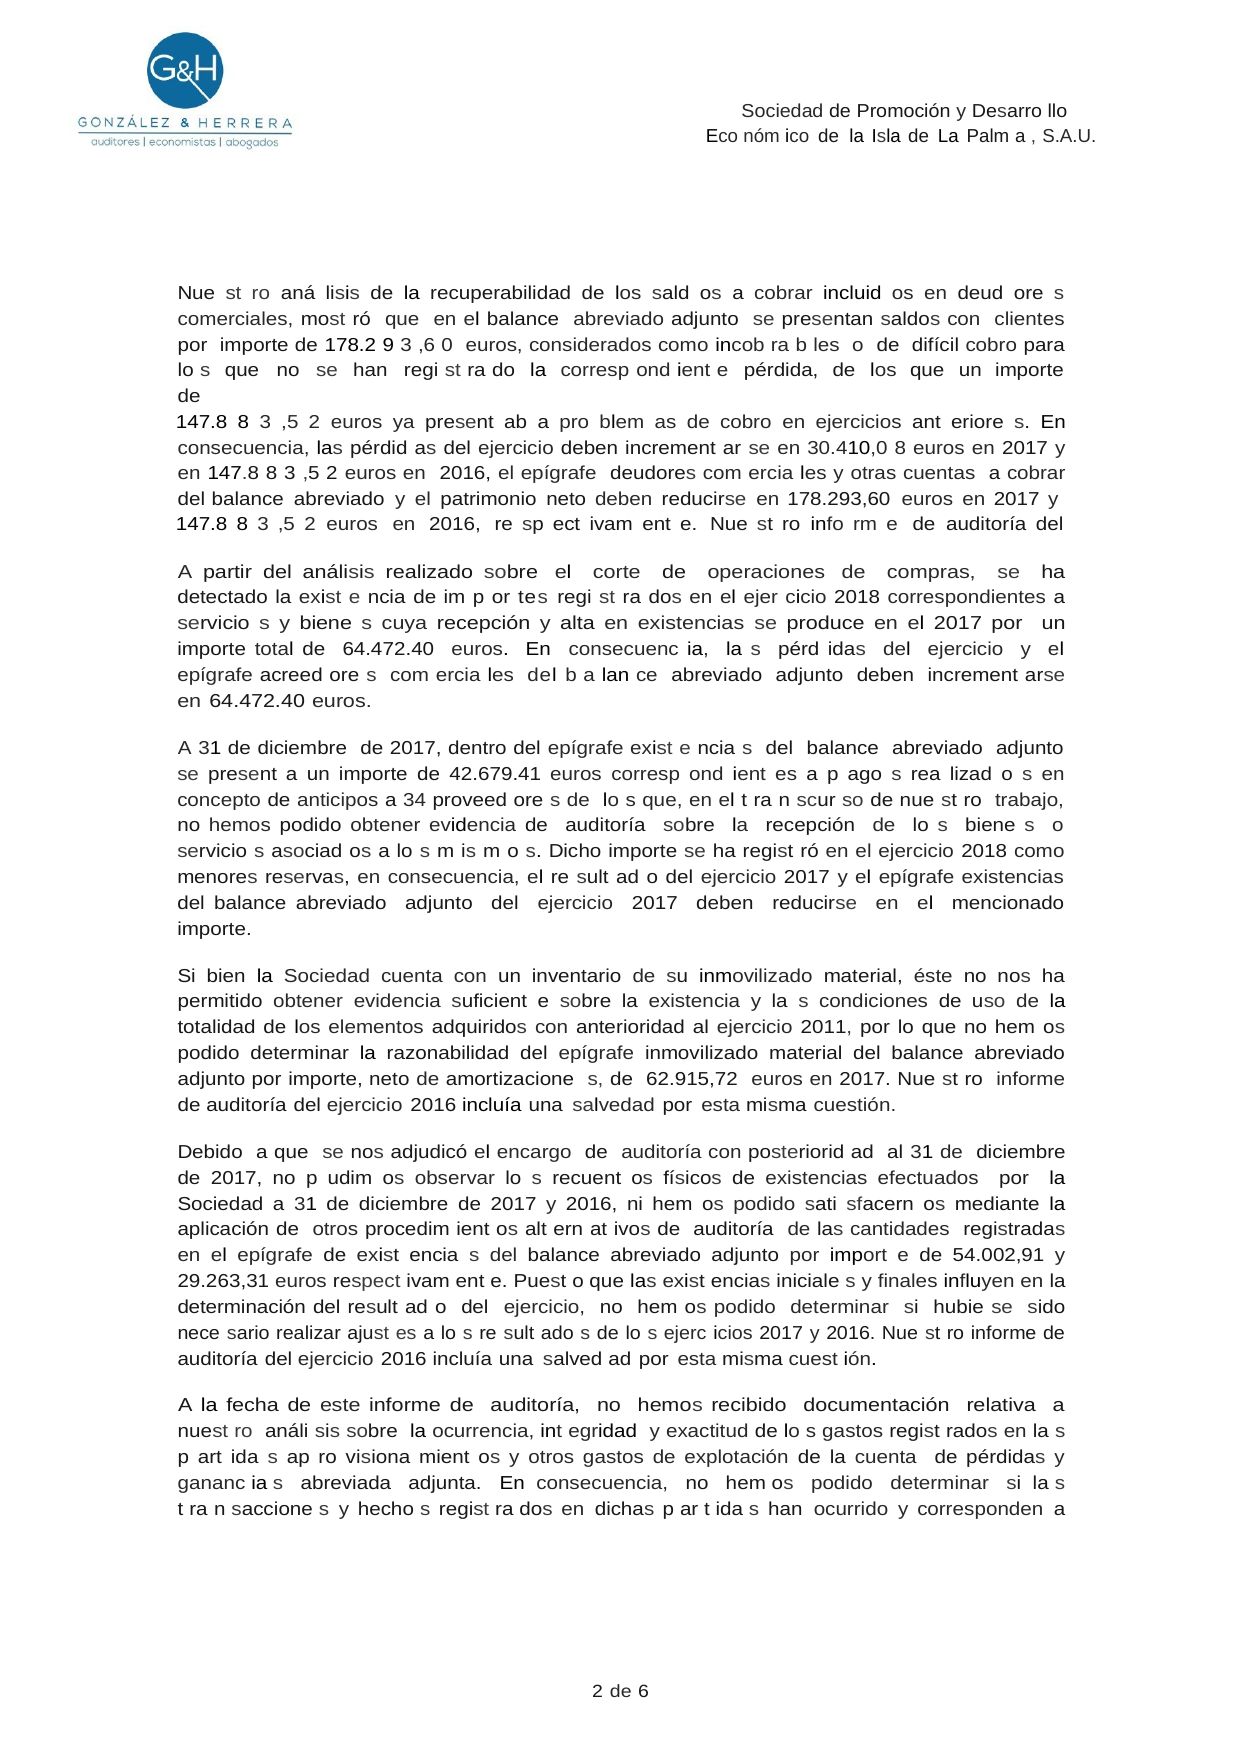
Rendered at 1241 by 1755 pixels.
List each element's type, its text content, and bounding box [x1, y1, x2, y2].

text A 31 de diciembre de 2017, dentro del epígrafe exist e ncia s del balance abreviado adjunto se present a un importe de 42.679.41 euros corresp ond ient es a p ago s rea lizad o s en concepto de anticipos a 34 proveed ore s de lo s que, en el t ra n scur so de nue st ro trabajo, no hemos podido obtener evidencia de auditoría sobre la recepción de lo s biene s o servicio s asociad os a lo s m is m o s. Dicho importe se ha regist ró en el ejercicio 2018 como menores reservas, en consecuencia, el re sult ad o del ejercicio 2017 y el epígrafe existencias del balance abreviado adjunto del ejercicio 2017 deben reducirse en el mencionado importe. [177, 737, 1064, 939]
text Nue st ro aná lisis de la recuperabilidad de los sald os a cobrar incluid os en deud ore s comerciales, most ró que en el balance abreviado adjunto se presentan saldos con clientes por importe de 178.2 9 3 ,6 0 euros, considerados como incob ra b les o de difícil cobro para lo s que no se han regi st ra do la corresp ond ient e pérdida, de los que un importe de [177, 282, 1065, 407]
text Sociedad de Promoción y Desarro llo Eco nóm ico de la Isla de La Palm a , S.A.U. [706, 100, 1096, 147]
text 147.8 8 3 ,5 2 euros en 2016, re sp ect ivam ent e. Nue st ro info rm e de auditoría del ejercicio 2016 incluía una salved ad por esta misma cuest ión. [176, 513, 1064, 538]
text A partir del análisis realizado sobre el corte de operaciones de compras, se ha detectado la exist e ncia de im p or tes regi st ra dos en el ejer cicio 2018 correspondientes a servicio s y biene s cuya recepción y alta en existencias se produce en el 2017 por un importe total de 64.472.40 euros. En consecuenc ia, la s pérd idas del ejercicio y el epígrafe acreed ore s com ercia les del b a lan ce abreviado adjunto deben increment arse en 64.472.40 euros. [177, 561, 1065, 711]
text A la fecha de este informe de auditoría, no hemos recibido documentación relativa a nuest ro análi sis sobre la ocurrencia, int egridad y exactitud de lo s gastos regist rados en la s p art ida s ap ro visiona mient os y otros gastos de explotación de la cuenta de pérdidas y gananc ia s abreviada adjunta. En consecuencia, no hem os podido determinar si la s t ra n saccione s y hecho s regist ra dos en dichas p ar t ida s han ocurrido y corresponden a la [177, 1394, 1065, 1522]
text Debido a que se nos adjudicó el encargo de auditoría con posteriorid ad al 31 de diciembre de 2017, no p udim os observar lo s recuent os físicos de existencias efectuados por la Sociedad a 31 de diciembre de 2017 y 2016, ni hem os podido sati sfacern os mediante la aplicación de otros procedim ient os alt ern at ivos de auditoría de las cantidades registradas en el epígrafe de exist encia s del balance abreviado adjunto por import e de 54.002,91 y 29.263,31 euros respect ivam ent e. Puest o que las exist encias iniciale s y finales influyen en la determinación del result ad o del ejercicio, no hem os podido determinar si hubie se sido nece sario realizar ajust es a lo s re sult ado s de lo s ejerc icios 2017 y 2016. Nue st ro informe de auditoría del ejercicio 2016 incluía una salved ad por esta misma cuest ión. [177, 1141, 1066, 1369]
text 147.8 8 3 ,5 2 euros ya present ab a pro blem as de cobro en ejercicios ant eriore s. En consecuencia, las pérdid as del ejercicio deben increment ar se en 30.410,0 8 euros en 2017 y en 147.8 8 3 ,5 2 euros en 2016, el epígrafe deudores com ercia les y otras cuentas a cobrar del balance abreviado y el patrimonio neto deben reducirse en 178.293,60 euros en 2017 y [176, 411, 1066, 509]
text Si bien la Sociedad cuenta con un inventario de su inmovilizado material, éste no nos ha permitido obtener evidencia suficient e sobre la existencia y la s condiciones de uso de la totalidad de los elementos adquiridos con anterioridad al ejercicio 2011, por lo que no hem os podido determinar la razonabilidad del epígrafe inmovilizado material del balance abreviado adjunto por importe, neto de amortizacione s, de 62.915,72 euros en 2017. Nue st ro informe de auditoría del ejercicio 2016 incluía una salvedad por esta misma cuestión. [177, 964, 1065, 1115]
text 2 de 6 [592, 1681, 651, 1702]
